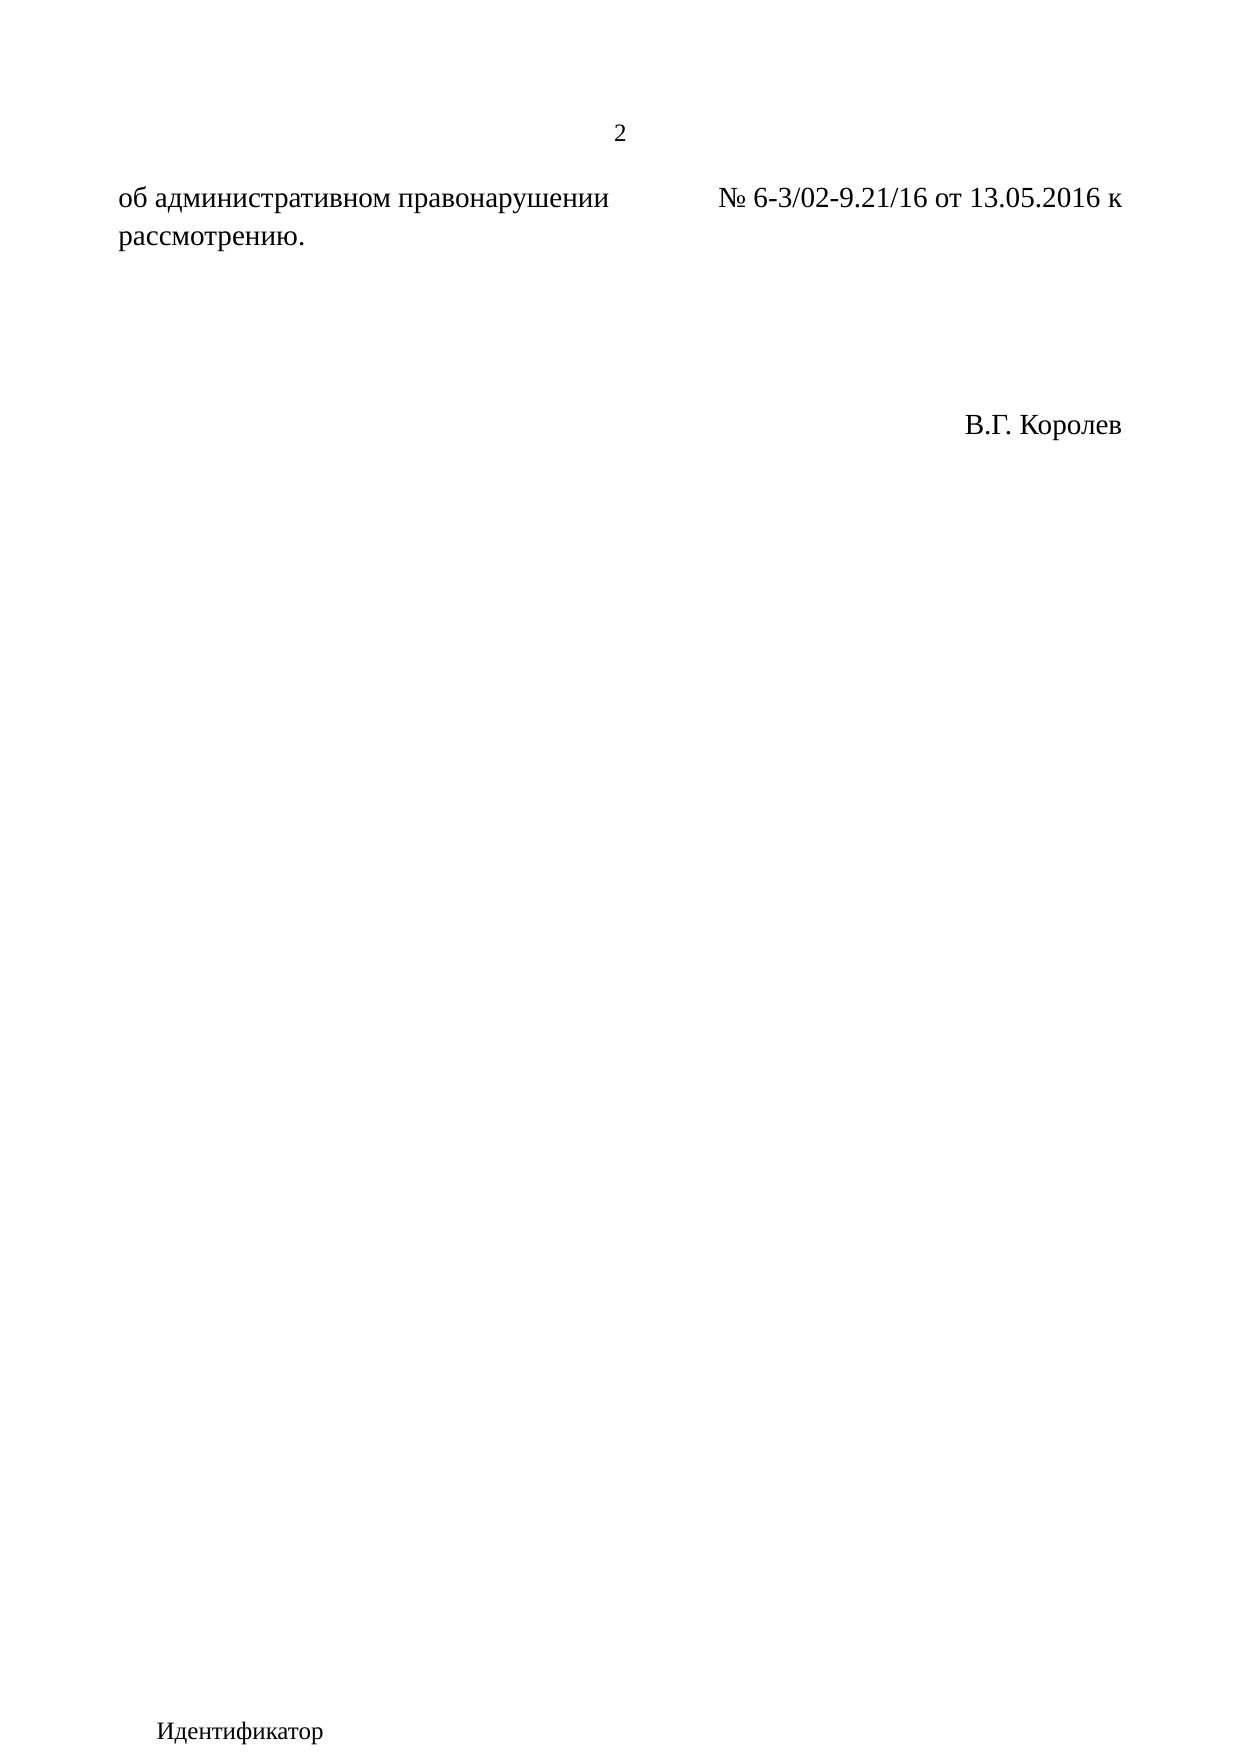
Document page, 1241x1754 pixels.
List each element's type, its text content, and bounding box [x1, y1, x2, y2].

text об административном правонарушении № 6-3/02-9.21/16 от 13.05.2016 к рассмотрению. [118, 176, 1122, 252]
text В.Г. Королев [118, 403, 1122, 441]
